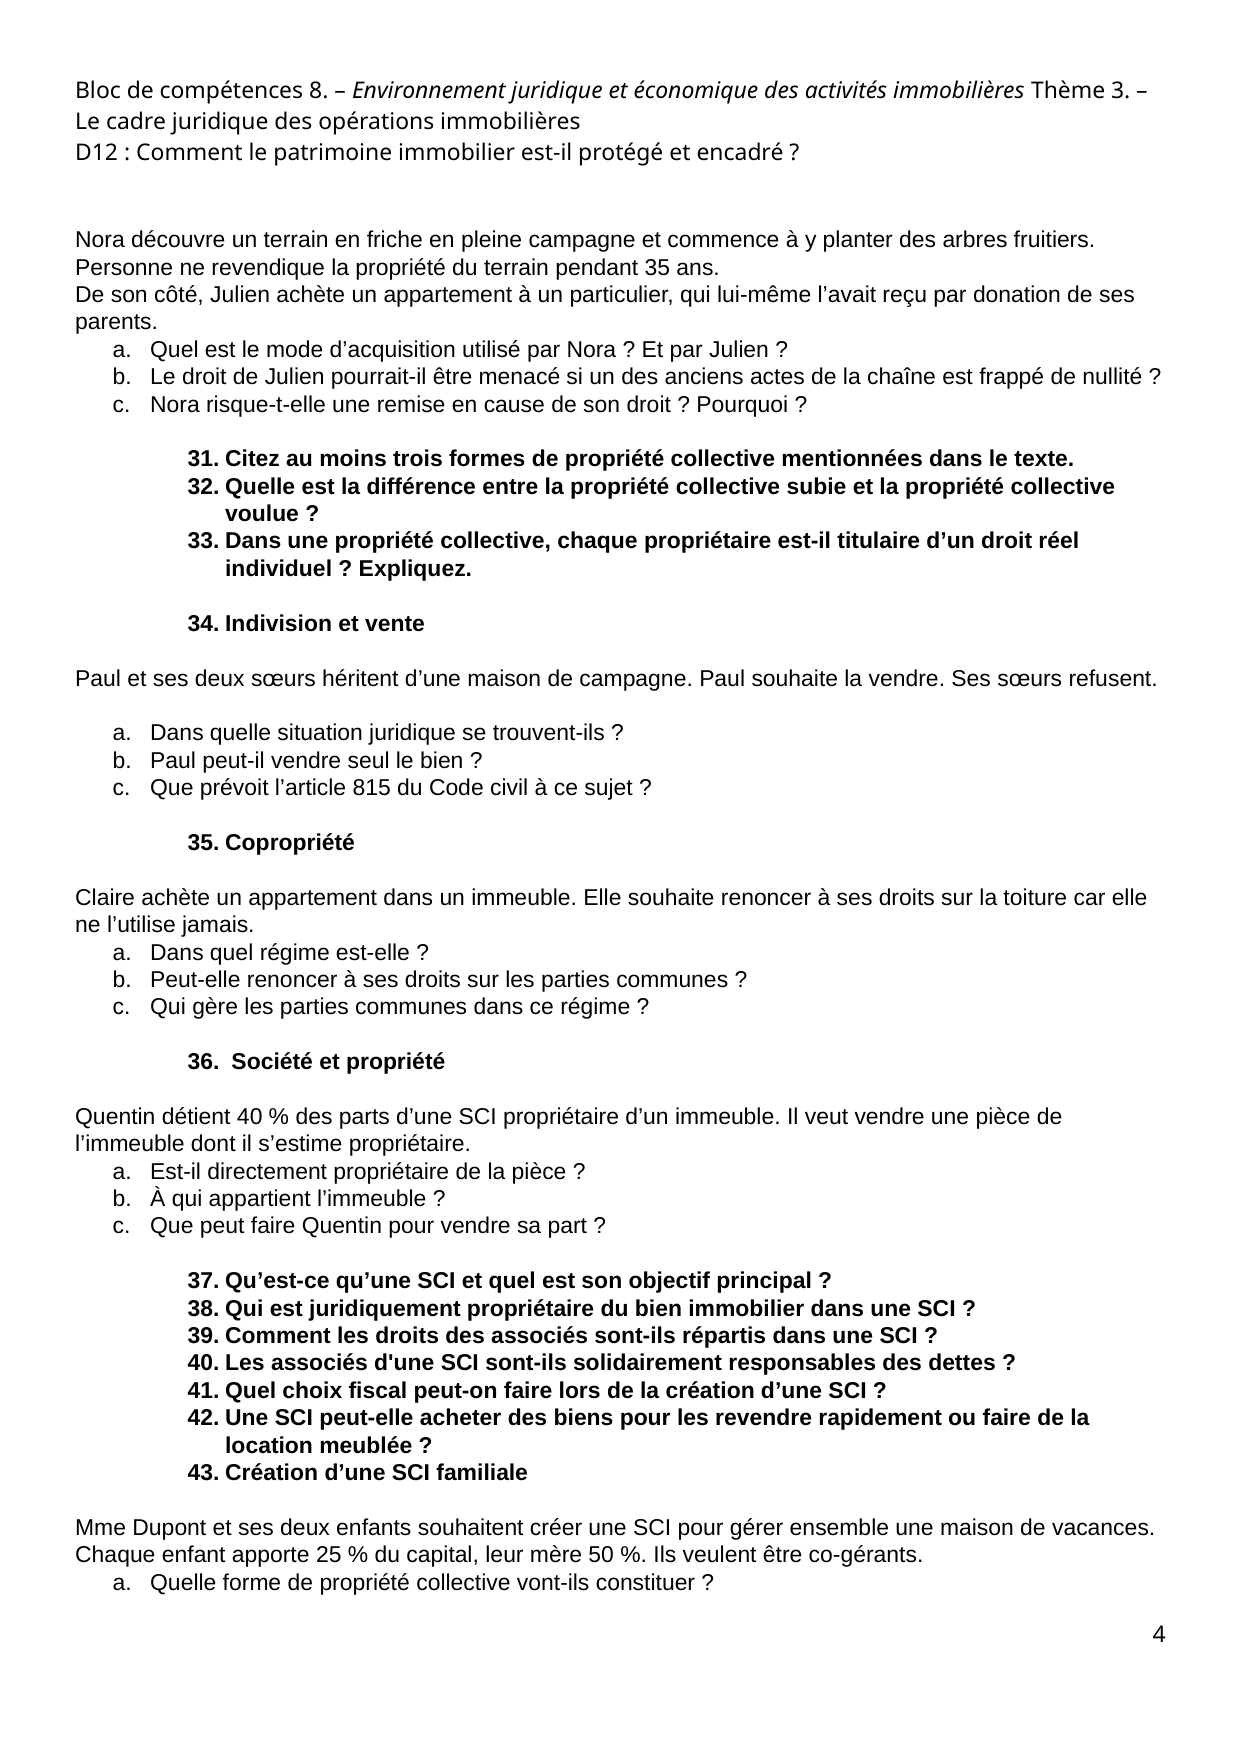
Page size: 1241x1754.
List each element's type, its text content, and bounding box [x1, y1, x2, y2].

list Que peut faire Quentin pour vendre sa part ? [112, 1212, 1165, 1239]
text Mme Dupont et ses deux enfants souhaitent créer une SCI pour gérer ensemble une maison de vacances. Chaque enfant apporte 25 % du capital, leur mère 50 %. Ils veulent être co-gérants. [75, 1486, 1165, 1567]
list Dans quel régime est-elle ? [112, 938, 1165, 965]
list Indivision et vente [187, 610, 1165, 636]
list Copropriété [187, 829, 1165, 855]
list Création d’une SCI familiale [187, 1459, 1165, 1485]
list Quelle forme de propriété collective vont-ils constituer ? [112, 1568, 1165, 1595]
list Les associés d'une SCI sont-ils solidairement responsables des dettes ? [187, 1349, 1165, 1376]
list À qui appartient l’immeuble ? [112, 1185, 1165, 1211]
text Claire achète un appartement dans un immeuble. Elle souhaite renoncer à ses droits sur la toiture car elle ne l’utilise jamais. [75, 856, 1165, 937]
list Quel choix fiscal peut-on faire lors de la création d’une SCI ? [187, 1377, 1165, 1403]
list Société et propriété [187, 1048, 1165, 1074]
text Quentin détient 40 % des parts d’une SCI propriétaire d’un immeuble. Il veut vendre une pièce de l’immeuble dont il s’estime propriétaire. [75, 1075, 1165, 1157]
list Paul peut-il vendre seul le bien ? [112, 747, 1165, 773]
list Une SCI peut-elle acheter des biens pour les revendre rapidement ou faire de la location meublée ? [187, 1404, 1165, 1458]
list Nora risque-t-elle une remise en cause de son droit ? Pourquoi ? [112, 391, 1165, 417]
text Nora découvre un terrain en friche en pleine campagne et commence à y planter des arbres fruitiers. Personne ne revendique la propriété du terrain pendant 35 ans. De son côté, Julien achète un appartement à un particulier, qui lui-même l’avait reçu par donation de ses parents. [75, 199, 1165, 335]
text Paul et ses deux sœurs héritent d’une maison de campagne. Paul souhaite la vendre. Ses sœurs refusent. [75, 637, 1165, 691]
list Citez au moins trois formes de propriété collective mentionnées dans le texte. [187, 445, 1165, 472]
list Qui est juridiquement propriétaire du bien immobilier dans une SCI ? [187, 1294, 1165, 1321]
list Qui gère les parties communes dans ce régime ? [112, 993, 1165, 1019]
list Quelle est la différence entre la propriété collective subie et la propriété collective voulue ? [187, 473, 1165, 526]
list Dans une propriété collective, chaque propriétaire est-il titulaire d’un droit réel individuel ? Expliquez. [187, 527, 1165, 581]
list Dans quelle situation juridique se trouvent-ils ? [112, 719, 1165, 746]
list Le droit de Julien pourrait-il être menacé si un des anciens actes de la chaîne est frappé de nullité ? [112, 363, 1165, 389]
list Comment les droits des associés sont-ils répartis dans une SCI ? [187, 1322, 1165, 1348]
list Peut-elle renoncer à ses droits sur les parties communes ? [112, 966, 1165, 992]
list Qu’est-ce qu’une SCI et quel est son objectif principal ? [187, 1267, 1165, 1293]
list Quel est le mode d’acquisition utilisé par Nora ? Et par Julien ? [112, 336, 1165, 362]
list Que prévoit l’article 815 du Code civil à ce sujet ? [112, 774, 1165, 800]
list Est-il directement propriétaire de la pièce ? [112, 1158, 1165, 1184]
